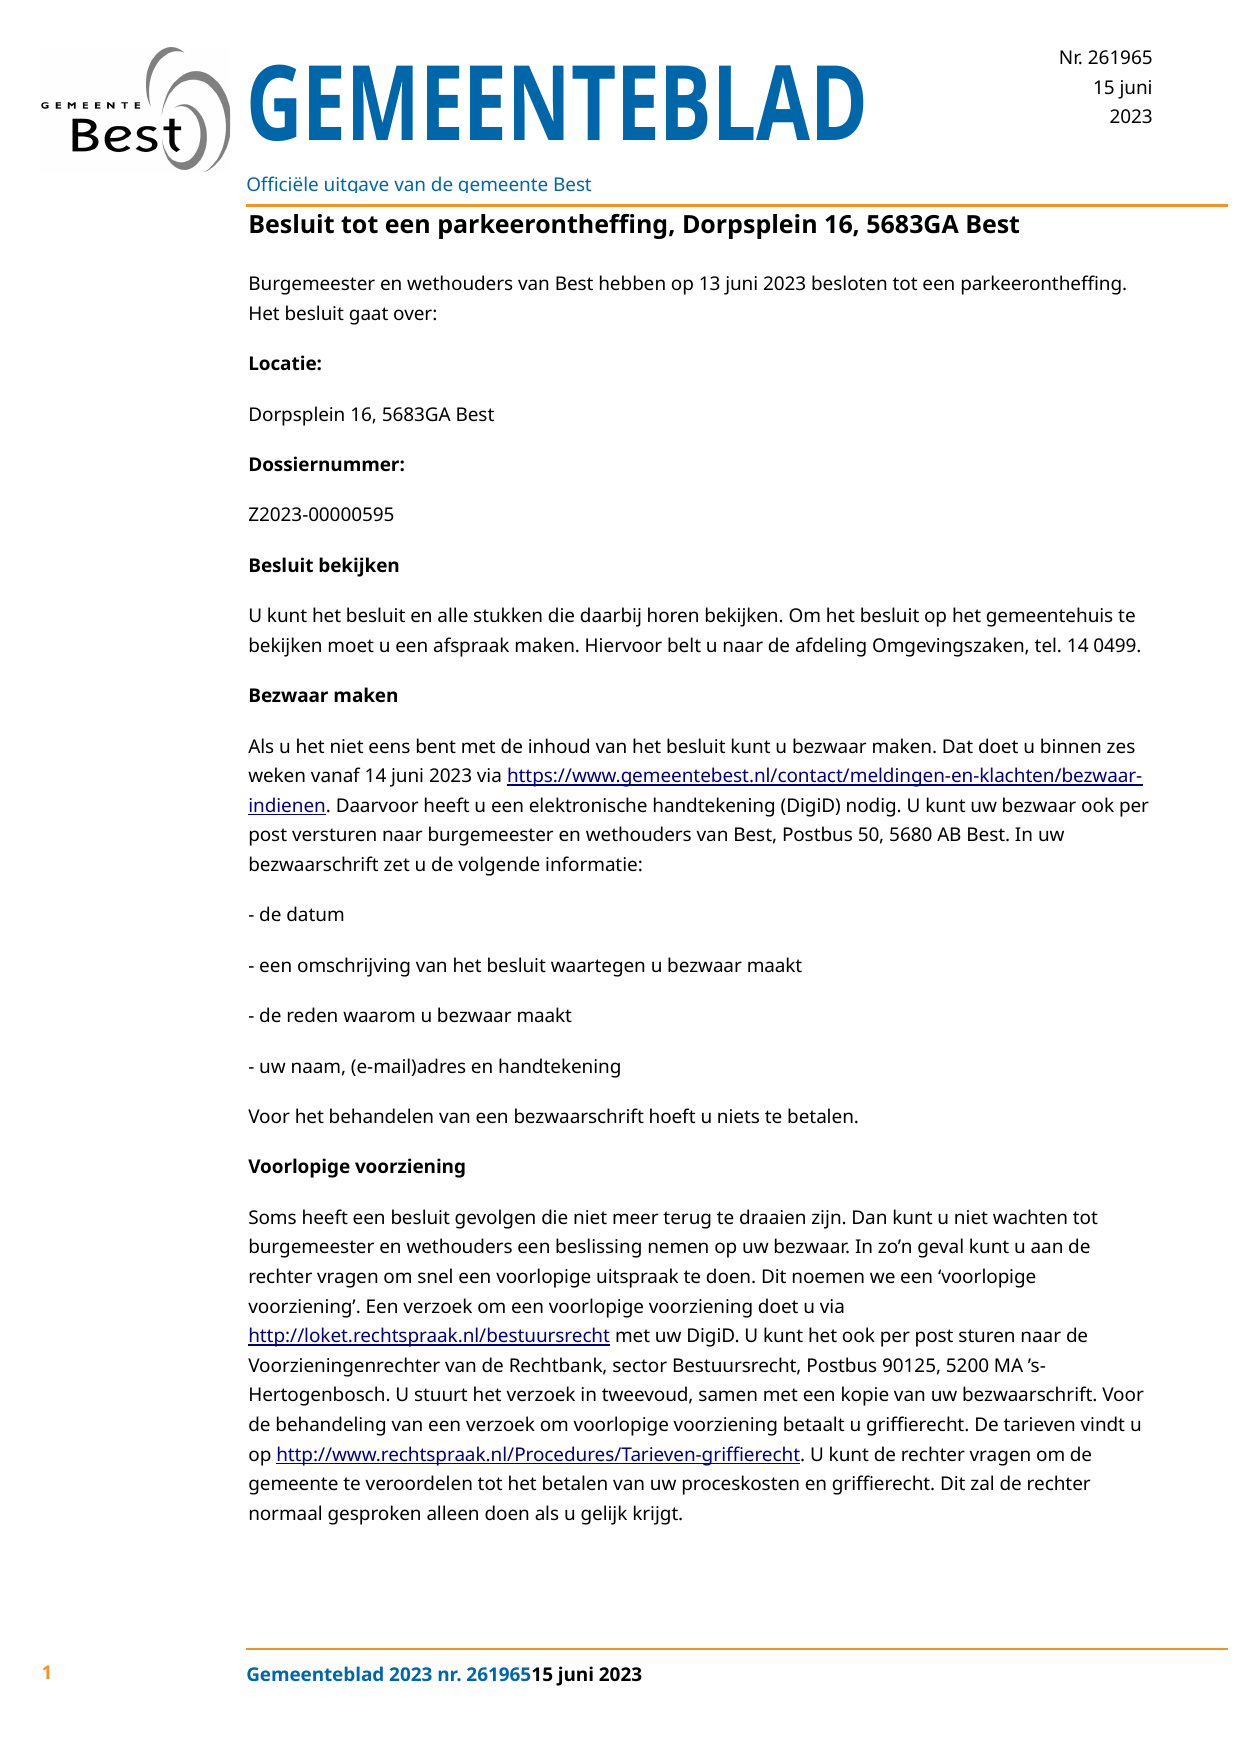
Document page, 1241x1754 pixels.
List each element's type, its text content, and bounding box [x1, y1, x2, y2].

text U kunt het besluit en alle stukken die daarbij horen bekijken. Om het besluit op het gemeentehuis te bekijken moet u een afspraak maken. Hiervoor belt u naar de afdeling Omgevingszaken, tel. 14 0499. [248, 602, 1152, 658]
text Bezwaar maken [248, 682, 1152, 708]
text Dorpsplein 16, 5683GA Best [248, 401, 1152, 426]
text - de datum [248, 902, 1152, 927]
text - de reden waarom u bezwaar maakt [248, 1002, 1152, 1028]
text - een omschrijving van het besluit waartegen u bezwaar maakt [248, 952, 1152, 978]
picture [41, 47, 231, 172]
text Besluit bekijken [248, 552, 1152, 578]
text Z2023-00000595 [248, 502, 1152, 527]
text Besluit tot een parkeerontheffing, Dorpsplein 16, 5683GA Best [248, 207, 1152, 241]
text Dossiernummer: [248, 451, 1152, 477]
text Burgemeester en wethouders van Best hebben op 13 juni 2023 besloten tot een parkeerontheffing. Het besluit gaat over: [248, 270, 1152, 326]
text - uw naam, (e-mail)adres en handtekening [248, 1053, 1152, 1078]
text Locatie: [248, 350, 1152, 376]
text Als u het niet eens bent met de inhoud van het besluit kunt u bezwaar maken. Dat doet u binnen zes weken vanaf 14 juni 2023 via https://www.gemeentebest.nl/contact/meldingen-en-klachten/bezwaar-indienen. Daarvoor heeft u een elektronische handtekening (DigiD) nodig. U kunt uw bezwaar ook per post versturen naar burgemeester en wethouders van Best, Postbus 50, 5680 AB Best. In uw bezwaarschrift zet u de volgende informatie: [248, 733, 1152, 877]
text Voor het behandelen van een bezwaarschrift hoeft u niets te betalen. [248, 1103, 1152, 1129]
text Voorlopige voorziening [248, 1154, 1152, 1179]
text Soms heeft een besluit gevolgen die niet meer terug te draaien zijn. Dan kunt u niet wachten tot burgemeester en wethouders een beslissing nemen op uw bezwaar. In zo’n geval kunt u aan de rechter vragen om snel een voorlopige uitspraak te doen. Dit noemen we een ‘voorlopige voorziening’. Een verzoek om een voorlopige voorziening doet u via http://loket.rechtspraak.nl/bestuursrecht met uw DigiD. U kunt het ook per post sturen naar de Voorzieningenrechter van de Rechtbank, sector Bestuursrecht, Postbus 90125, 5200 MA ’s-Hertogenbosch. U stuurt het verzoek in tweevoud, samen met een kopie van uw bezwaarschrift. Voor de behandeling van een verzoek om voorlopige voorziening betaalt u griffierecht. De tarieven vindt u op http://www.rechtspraak.nl/Procedures/Tarieven-griffierecht. U kunt de rechter vragen om de gemeente te veroordelen tot het betalen van uw proceskosten en griffierecht. Dit zal de rechter normaal gesproken alleen doen als u gelijk krijgt. [248, 1204, 1152, 1526]
